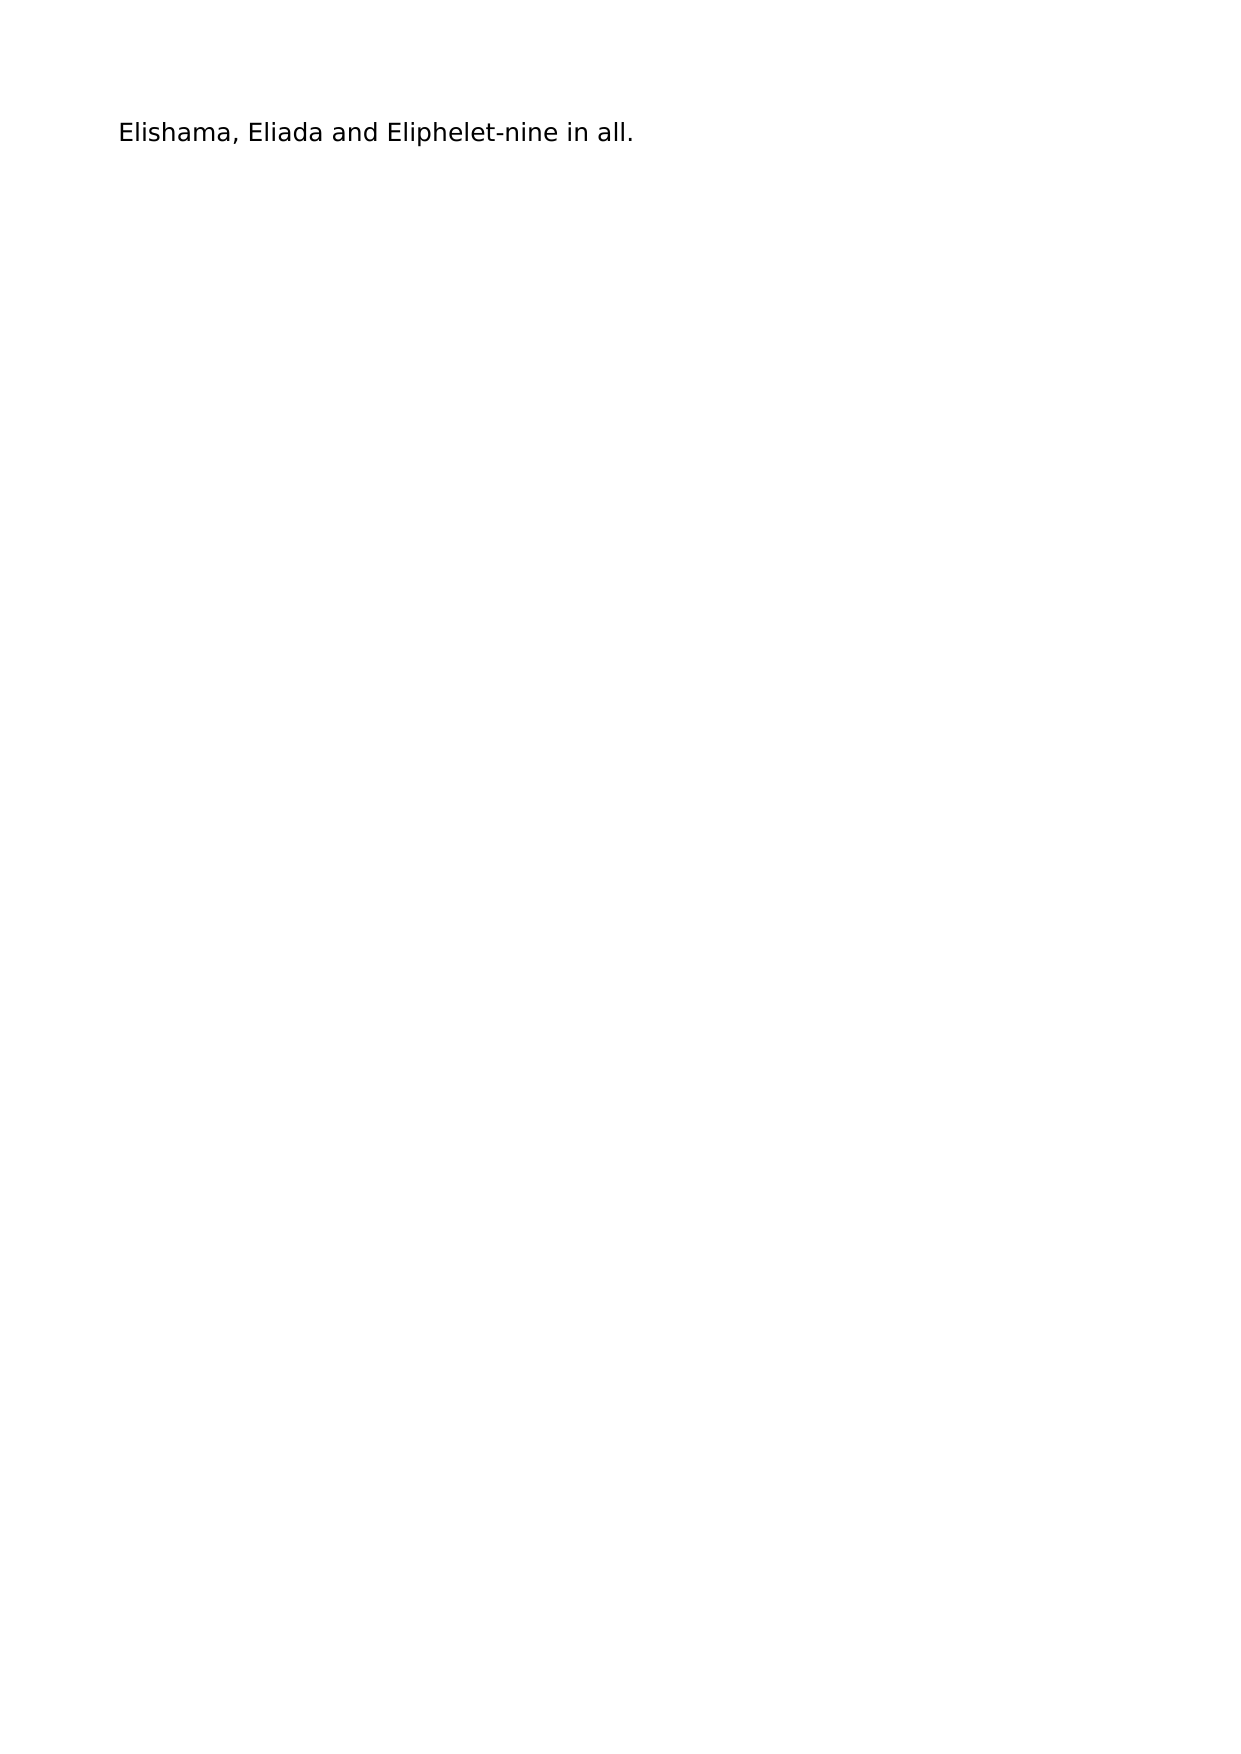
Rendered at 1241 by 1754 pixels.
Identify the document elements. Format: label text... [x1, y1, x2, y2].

text Elishama, Eliada and Eliphelet-nine in all. [118, 118, 1122, 147]
